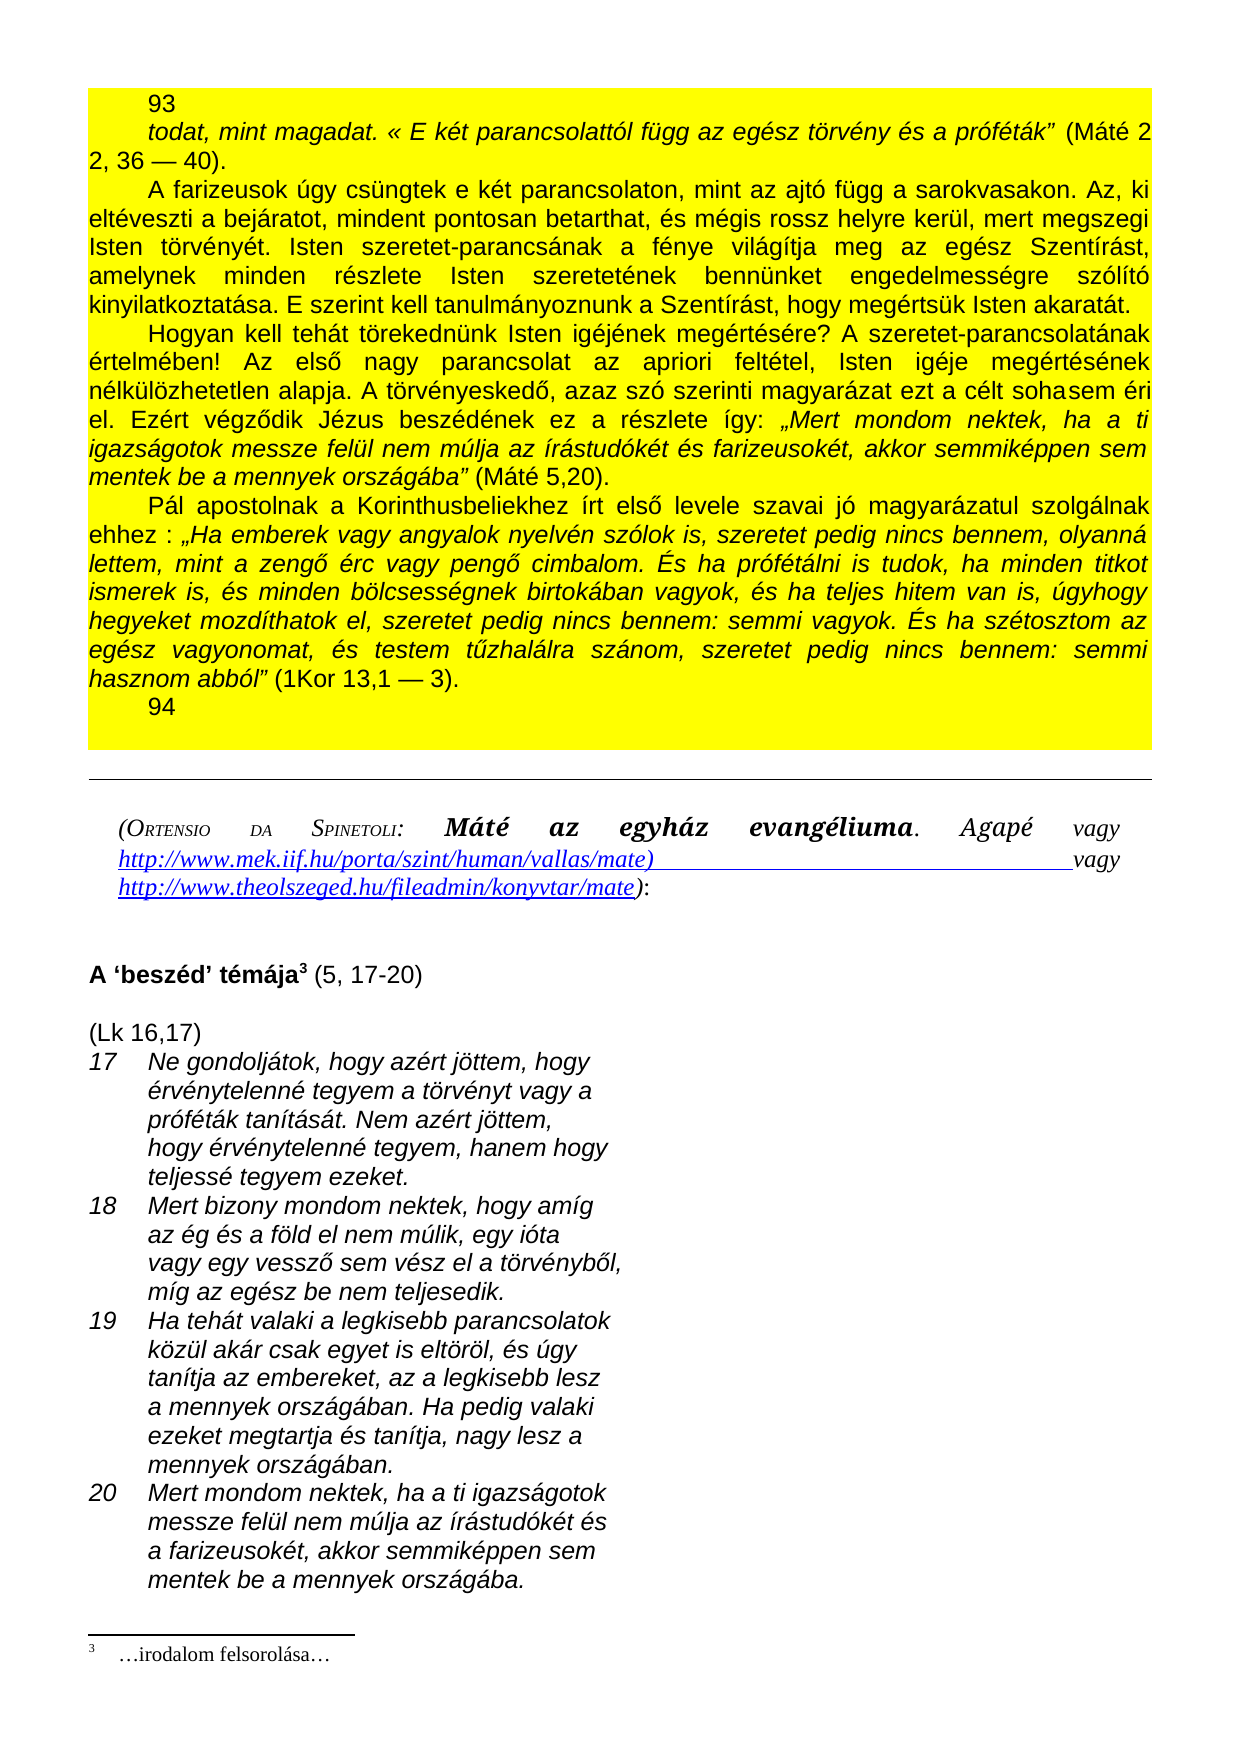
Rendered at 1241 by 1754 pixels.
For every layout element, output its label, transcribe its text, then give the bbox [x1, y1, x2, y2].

text 20 Mert mondom nektek, ha a ti igazságotok messze felül nem múlja az írástudókét és a farizeusokét, akkor semmiképpen sem mentek be a mennyek országába. [88, 1478, 1152, 1593]
text (Ortensio da Spinetoli: Máté az egyház evangéliuma. Agapé vagy http://www.mek.iif.hu/porta/szint/human/vallas/mate) vagy http://www.theolszeged.hu/fileadmin/konyvtar/mate): [88, 780, 1152, 931]
text A farizeusok úgy csüngtek e két parancsolaton, mint az ajtó függ a sarokvasakon. Az, ki eltéveszti a bejáratot, mindent pontosan betarthat, és mégis rossz helyre kerül, mert megszegi Isten törvé­nyét. Isten szeretet-parancsának a fénye világítja meg az egész Szentírást, amelynek minden részlete Isten szeretetének bennünket engedelmességre szólító kinyilatkoztatása. E szerint kell tanulmá­nyoznunk a Szentírást, hogy megértsük Isten akaratát. [88, 175, 1152, 318]
text todat, mint magadat. « E két parancsolattól függ az egész törvény és a próféták” (Máté 2 2, 36 — 40). [88, 117, 1152, 175]
text 93 [88, 88, 1152, 117]
text 18 Mert bizony mondom nektek, hogy amíg az ég és a föld el nem múlik, egy ióta vagy egy vessző sem vész el a törvényből, míg az egész be nem teljesedik. [88, 1191, 1152, 1306]
text …irodalom felsorolása… [88, 1641, 1152, 1665]
text (Lk 16,17) [88, 1018, 1152, 1047]
text Hogyan kell tehát törekednünk Isten igéjének megértésére? A szeretet-parancsolatának értelmében! Az első nagy parancsolat az apriori feltétel, Isten igéje megértésének nélkülözhetetlen alap­ja. A törvényeskedő, azaz szó szerinti magyarázat ezt a célt soha­sem éri el. Ezért végződik Jézus beszédének ez a részlete így: „Mert mondom nektek, ha a ti igazságotok messze felül nem múlja az írástudókét és farizeusokét, akkor semmiképpen sem mentek be a mennyek országába” (Máté 5,20). [88, 318, 1152, 491]
text A ‘beszéd’ témája (5, 17-20) [88, 960, 1152, 989]
text Pál apostolnak a Korinthusbeliekhez írt első levele szavai jó magyarázatul szolgálnak ehhez : „Ha emberek vagy angyalok nyelvén szólok is, szeretet pedig nincs bennem, olyanná lettem, mint a zengő érc vagy pengő cimbalom. És ha prófétálni is tudok, ha minden titkot ismerek is, és minden bölcsességnek birtokában vagyok, és ha teljes hitem van is, úgyhogy hegyeket mozdíthatok el, szeretet pedig nincs bennem: semmi vagyok. És ha szétosztom az egész vagyonomat, és testem tűzhalálra szánom, szeretet pedig nincs bennem: semmi hasznom abból” (1Kor 13,1 — 3). [88, 491, 1152, 692]
text 17 Ne gondoljátok, hogy azért jöttem, hogy érvénytelenné tegyem a törvényt vagy a próféták tanítását. Nem azért jöttem, hogy érvénytelenné tegyem, hanem hogy teljessé tegyem ezeket. [88, 1047, 1152, 1191]
text 19 Ha tehát valaki a legkisebb parancsolatok közül akár csak egyet is eltöröl, és úgy tanítja az embereket, az a legkisebb lesz a mennyek országában. Ha pedig valaki ezeket megtartja és tanítja, nagy lesz a mennyek országában. [88, 1306, 1152, 1478]
text 94 [88, 692, 1152, 721]
